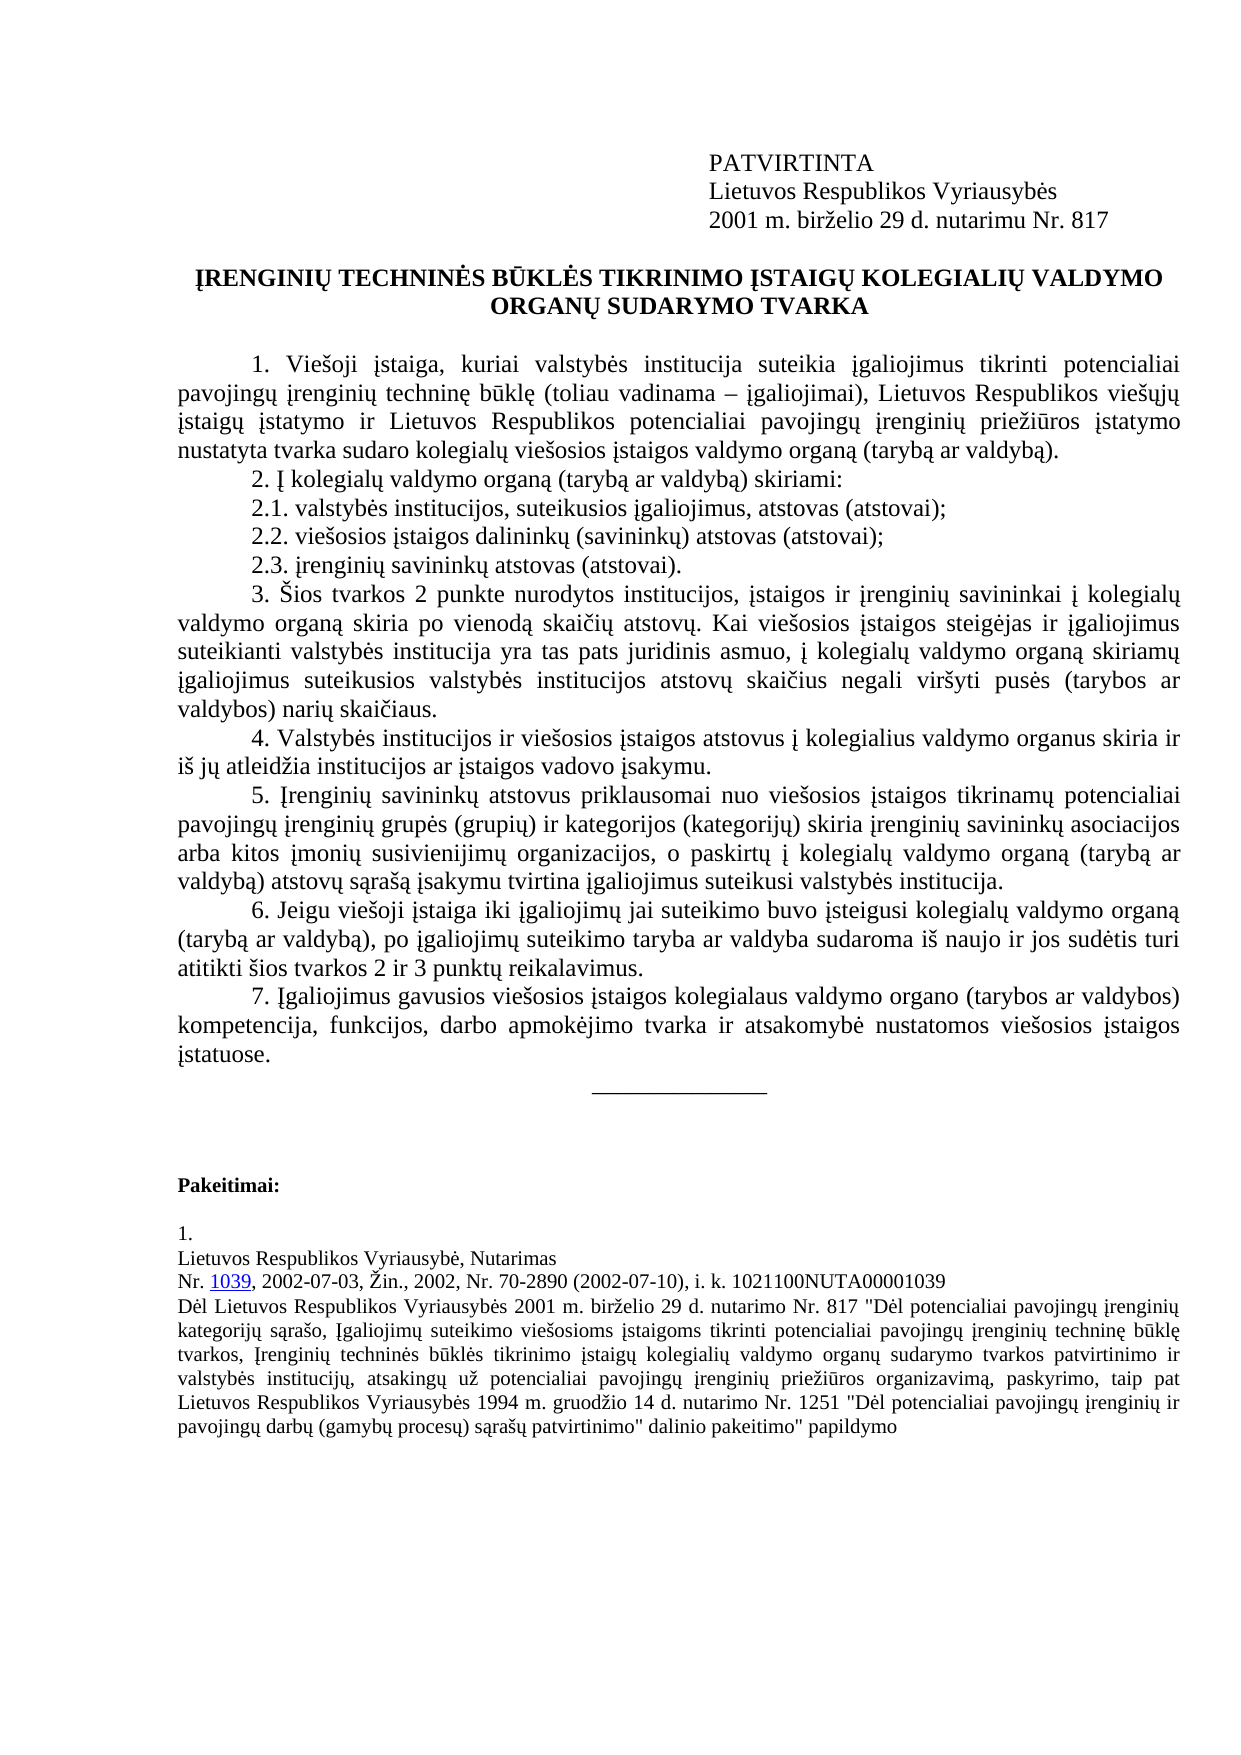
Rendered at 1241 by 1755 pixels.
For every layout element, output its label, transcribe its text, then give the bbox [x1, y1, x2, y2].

text Lietuvos Respublikos Vyriausybės [177, 176, 1181, 205]
text Nr. 1039, 2002-07-03, Žin., 2002, Nr. 70-2890 (2002-07-10), i. k. 1021100NUTA00001039 [177, 1269, 1181, 1293]
text 3. Šios tvarkos 2 punkte nurodytos institucijos, įstaigos ir įrenginių savininkai į kolegialų valdymo organą skiria po vienodą skaičių atstovų. Kai viešosios įstaigos steigėjas ir įgaliojimus suteikianti valstybės institucija yra tas pats juridinis asmuo, į kolegialų valdymo organą skiriamų įgaliojimus suteikusios valstybės institucijos atstovų skaičius negali viršyti pusės (tarybos ar valdybos) narių skaičiaus. [177, 579, 1181, 723]
text Patvirtinta [177, 148, 1181, 176]
text Pakeitimai: [177, 1173, 1181, 1197]
text ĮRENGINIŲ TECHNINĖS BŪKLĖS TIKRINIMO ĮSTAIGŲ KOLEGIALIŲ VALDYMO ORGANŲ SUDARYMO TVARKA [177, 263, 1181, 320]
text 2001 m. birželio 29 d. nutarimu Nr. 817 [177, 205, 1181, 234]
text 2.2. viešosios įstaigos dalininkų (savininkų) atstovas (atstovai); [177, 521, 1181, 550]
text 2. Į kolegialų valdymo organą (tarybą ar valdybą) skiriami: [177, 464, 1181, 493]
text Dėl Lietuvos Respublikos Vyriausybės 2001 m. birželio 29 d. nutarimo Nr. 817 "Dėl potencialiai pavojingų įrenginių kategorijų sąrašo, Įgaliojimų suteikimo viešosioms įstaigoms tikrinti potencialiai pavojingų įrenginių techninę būklę tvarkos, Įrenginių techninės būklės tikrinimo įstaigų kolegialių valdymo organų sudarymo tvarkos patvirtinimo ir valstybės institucijų, atsakingų už potencialiai pavojingų įrenginių priežiūros organizavimą, paskyrimo, taip pat Lietuvos Respublikos Vyriausybės 1994 m. gruodžio 14 d. nutarimo Nr. 1251 "Dėl potencialiai pavojingų įrenginių ir pavojingų darbų (gamybų procesų) sąrašų patvirtinimo" dalinio pakeitimo" papildymo [177, 1293, 1181, 1438]
text 1. [177, 1221, 1181, 1245]
text 2.3. įrenginių savininkų atstovas (atstovai). [177, 550, 1181, 579]
text ______________ [177, 1068, 1181, 1096]
text Lietuvos Respublikos Vyriausybė, Nutarimas [177, 1245, 1181, 1269]
text 5. Įrenginių savininkų atstovus priklausomai nuo viešosios įstaigos tikrinamų potencialiai pavojingų įrenginių grupės (grupių) ir kategorijos (kategorijų) skiria įrenginių savininkų asociacijos arba kitos įmonių susivienijimų organizacijos, o paskirtų į kolegialų valdymo organą (tarybą ar valdybą) atstovų sąrašą įsakymu tvirtina įgaliojimus suteikusi valstybės institucija. [177, 780, 1181, 895]
text 4. Valstybės institucijos ir viešosios įstaigos atstovus į kolegialius valdymo organus skiria ir iš jų atleidžia institucijos ar įstaigos vadovo įsakymu. [177, 723, 1181, 780]
text 1. Viešoji įstaiga, kuriai valstybės institucija suteikia įgaliojimus tikrinti potencialiai pavojingų įrenginių techninę būklę (toliau vadinama – įgaliojimai), Lietuvos Respublikos viešųjų įstaigų įstatymo ir Lietuvos Respublikos potencialiai pavojingų įrenginių priežiūros įstatymo nustatyta tvarka sudaro kolegialų viešosios įstaigos valdymo organą (tarybą ar valdybą). [177, 349, 1181, 464]
text 6. Jeigu viešoji įstaiga iki įgaliojimų jai suteikimo buvo įsteigusi kolegialų valdymo organą (tarybą ar valdybą), po įgaliojimų suteikimo taryba ar valdyba sudaroma iš naujo ir jos sudėtis turi atitikti šios tvarkos 2 ir 3 punktų reikalavimus. [177, 895, 1181, 981]
text 7. Įgaliojimus gavusios viešosios įstaigos kolegialaus valdymo organo (tarybos ar valdybos) kompetencija, funkcijos, darbo apmokėjimo tvarka ir atsakomybė nustatomos viešosios įstaigos įstatuose. [177, 981, 1181, 1068]
text 2.1. valstybės institucijos, suteikusios įgaliojimus, atstovas (atstovai); [177, 493, 1181, 521]
